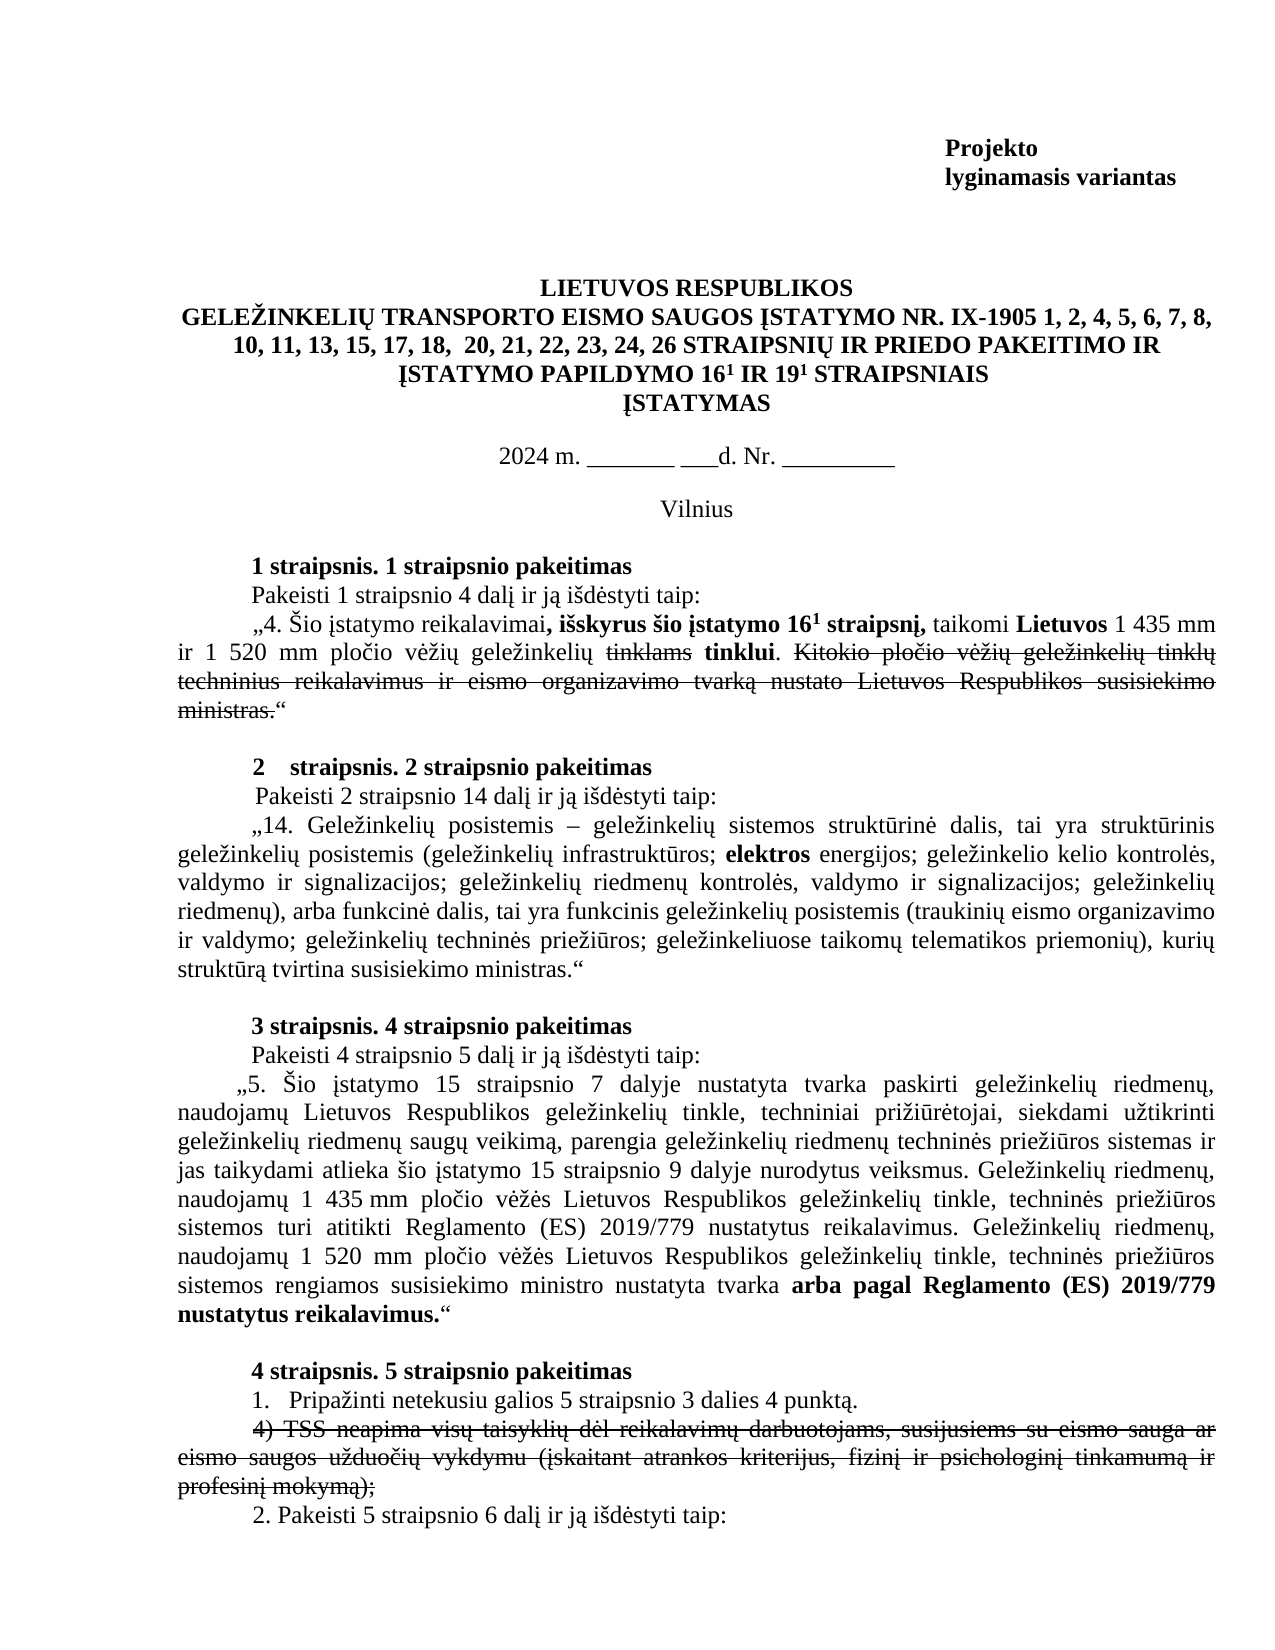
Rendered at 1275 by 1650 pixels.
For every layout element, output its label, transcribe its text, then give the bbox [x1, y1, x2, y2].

text „5. Šio įstatymo 15 straipsnio 7 dalyje nustatyta tvarka paskirti geležinkelių riedmenų, naudojamų Lietuvos Respublikos geležinkelių tinkle, techniniai prižiūrėtojai, siekdami užtikrinti geležinkelių riedmenų saugų veikimą, parengia geležinkelių riedmenų techninės priežiūros sistemas ir jas taikydami atlieka šio įstatymo 15 straipsnio 9 dalyje nurodytus veiksmus. Geležinkelių riedmenų, naudojamų 1 435 mm pločio vėžės Lietuvos Respublikos geležinkelių tinkle, techninės priežiūros sistemos turi atitikti Reglamento (ES) 2019/779 nustatytus reikalavimus. Geležinkelių riedmenų, naudojamų 1 520 mm pločio vėžės Lietuvos Respublikos geležinkelių tinkle, techninės priežiūros sistemos rengiamos susisiekimo ministro nustatyta tvarka arba pagal Reglamento (ES) 2019/779 nustatytus reikalavimus.“ [177, 1069, 1216, 1327]
text Pakeisti 2 straipsnio 14 dalį ir ją išdėstyti taip: [177, 781, 1216, 810]
text Pakeisti 1 straipsnio 4 dalį ir ją išdėstyti taip: [251, 580, 1216, 609]
table_header [177, 133, 667, 216]
text 1 straipsnis. 1 straipsnio pakeitimas [251, 551, 1216, 580]
text „4. Šio įstatymo reikalavimai, išskyrus šio įstatymo 161 straipsnį, taikomi Lietuvos 1 435 mm ir 1 520 mm pločio vėžių geležinkelių tinklams tinklui. Kitokio pločio vėžių geležinkelių tinklų techninius reikalavimus ir eismo organizavimo tvarką nustato Lietuvos Respublikos susisiekimo ministras.“ [177, 609, 1216, 682]
text 2024 m. _______ ___d. Nr. _________ [177, 441, 1216, 470]
text 1. Pripažinti netekusiu galios 5 straipsnio 3 dalies 4 punktą. [251, 1385, 1216, 1414]
text Pakeisti 4 straipsnio 5 dalį ir ją išdėstyti taip: [177, 1040, 1216, 1069]
text 4) TSS neapima visų taisyklių dėl reikalavimų darbuotojams, susijusiems su eismo sauga ar eismo saugos užduočių vykdymu (įskaitant atrankos kriterijus, fizinį ir psichologinį tinkamumą ir profesinį mokymą); [177, 1414, 1216, 1500]
table_header Projekto lyginamasis variantas [756, 133, 1256, 216]
text ĮSTATYMAS [177, 388, 1216, 417]
text „14. Geležinkelių posistemis – geležinkelių sistemos struktūrinė dalis, tai yra struktūrinis geležinkelių posistemis (geležinkelių infrastruktūros; elektros energijos; geležinkelio kelio kontrolės, valdymo ir signalizacijos; geležinkelių riedmenų kontrolės, valdymo ir signalizacijos; geležinkelių riedmenų), arba funkcinė dalis, tai yra funkcinis geležinkelių posistemis (traukinių eismo organizavimo ir valdymo; geležinkelių techninės priežiūros; geležinkeliuose taikomų telematikos priemonių), kurių struktūrą tvirtina susisiekimo ministras.“ [177, 810, 1216, 982]
text 3 straipsnis. 4 straipsnio pakeitimas [177, 1011, 1216, 1040]
text LIETUVOS RESPUBLIKOS [177, 273, 1216, 302]
text GELEŽINKELIŲ TRANSPORTO EISMO SAUGOS ĮSTATYMO NR. IX-1905 1, 2, 4, 5, 6, 7, 8, 10, 11, 13, 15, 17, 18, 20, 21, 22, 23, 24, 26 STRAIPSNIŲ IR PRIEDO PAKEITIMO IR ĮSTATYMO PAPILDYMO 161 IR 191 STRAIPSNIAIS [177, 302, 1216, 388]
text Vilnius [177, 494, 1216, 522]
text „4. Šio įstatymo reikalavimai, išskyrus šio įstatymo 161 straipsnį, taikomi Lietuvos 1 435 mm ir 1 520 mm pločio vėžių geležinkelių tinklams tinklui. Kitokio pločio vėžių geležinkelių tinklų techninius reikalavimus ir eismo organizavimo tvarką nustato Lietuvos Respublikos susisiekimo ministras.“ [177, 683, 1216, 724]
table_header [668, 133, 756, 216]
text 4 straipsnis. 5 straipsnio pakeitimas [177, 1356, 1216, 1385]
text 2 straipsnis. 2 straipsnio pakeitimas [252, 752, 1216, 781]
text 2. Pakeisti 5 straipsnio 6 dalį ir ją išdėstyti taip: [177, 1500, 1216, 1529]
